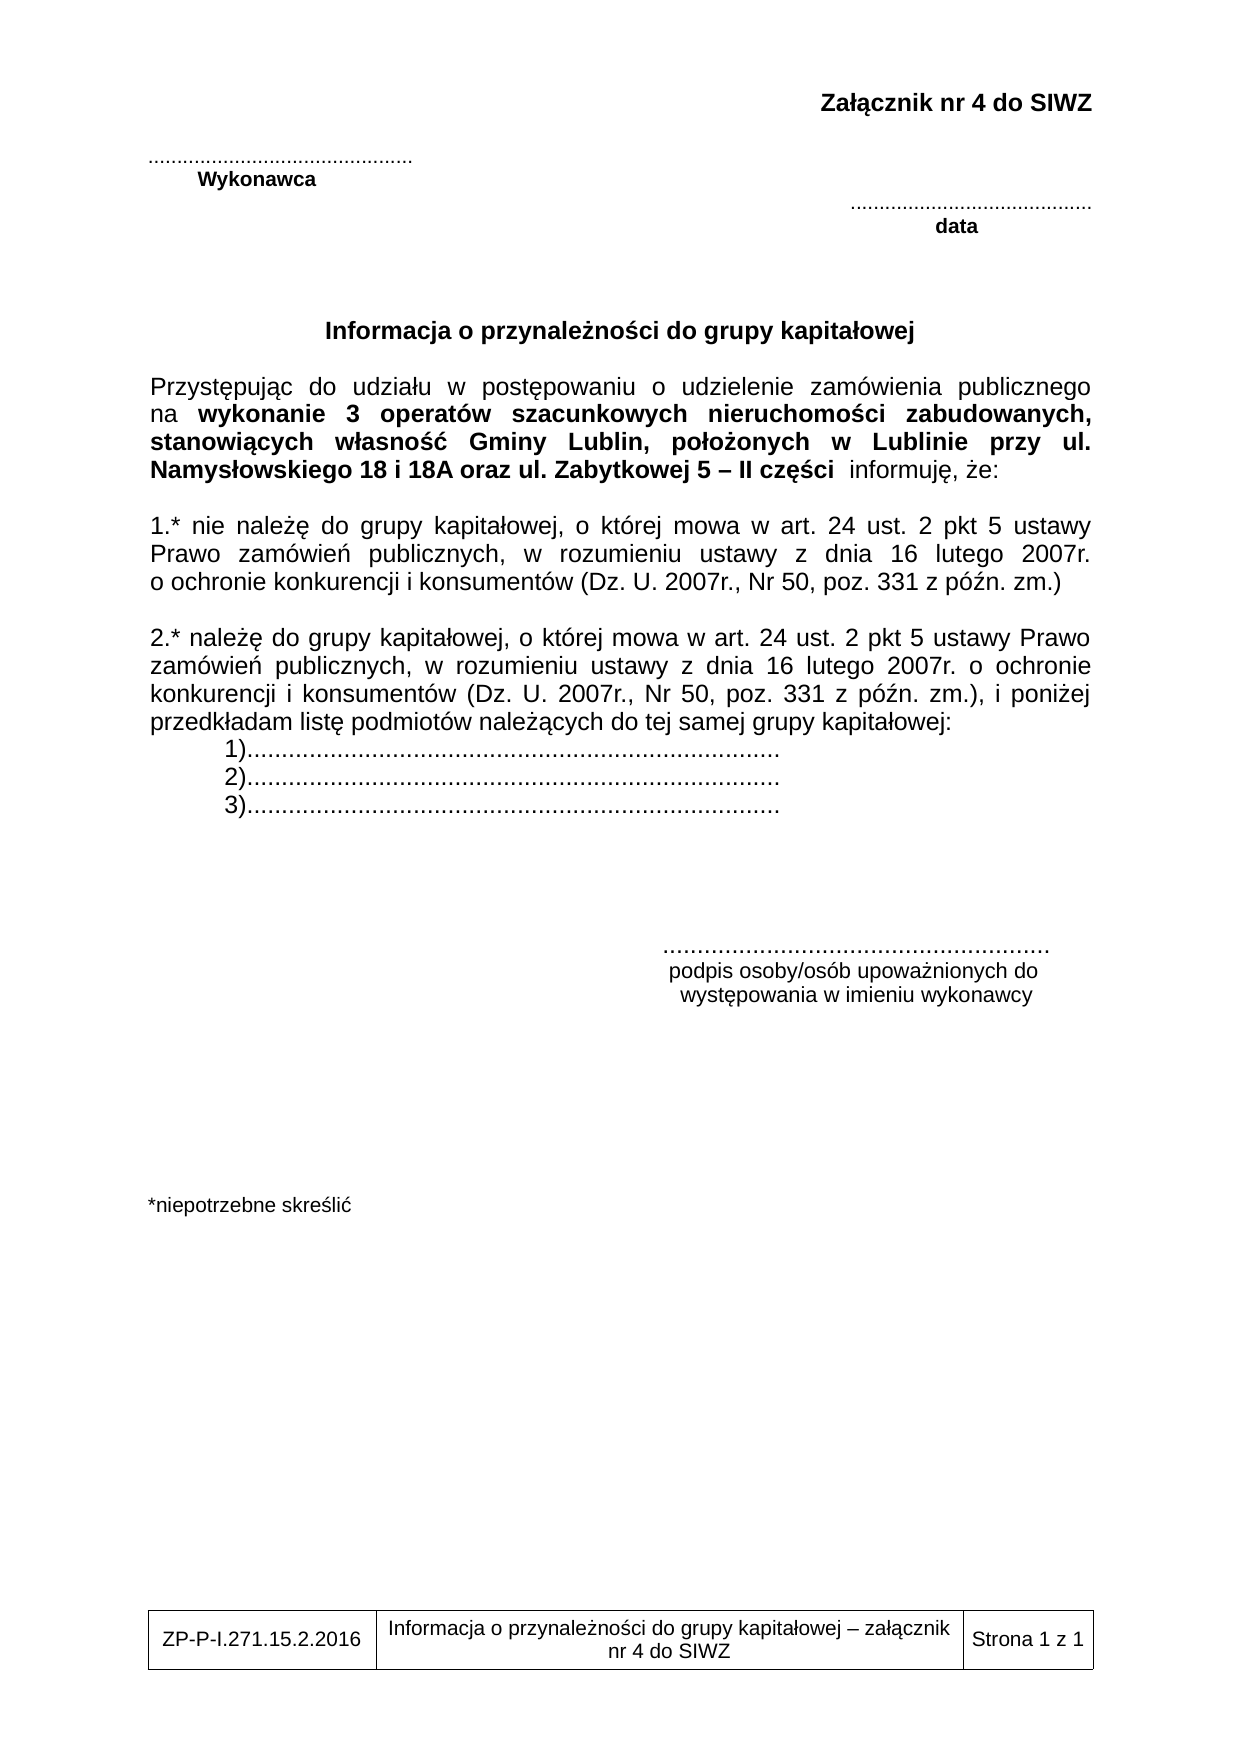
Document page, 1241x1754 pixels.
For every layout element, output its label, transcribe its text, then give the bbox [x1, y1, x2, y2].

text Przystępując do udziału w postępowaniu o udzielenie zamówienia publicznego na wykonanie 3 operatów szacunkowych nieruchomości zabudowanych, stanowiących własność Gminy Lublin, położonych w Lublinie przy ul. Namysłowskiego 18 i 18A oraz ul. Zabytkowej 5 – II części informuję, że: [150, 372, 1093, 484]
text data [148, 214, 1093, 237]
list 2.* należę do grupy kapitałowej, o której mowa w art. 24 ust. 2 pkt 5 ustawy Prawo zamówień publicznych, w rozumieniu ustawy z dnia 16 lutego 2007r. o ochronie konkurencji i konsumentów (Dz. U. 2007r., Nr 50, poz. 331 z późn. zm.), i poniżej przedkładam listę podmiotów należących do tej samej grupy kapitałowej: [150, 623, 1093, 735]
text Wykonawca [148, 168, 1093, 191]
list 3)............................................................................. [224, 791, 1093, 819]
text ........................................................ [620, 931, 1093, 958]
list 1)............................................................................. [224, 735, 1093, 763]
text występowania w imieniu wykonawcy [620, 983, 1093, 1007]
text .......................................... [148, 191, 1093, 214]
text Informacja o przynależności do grupy kapitałowej [148, 316, 1093, 344]
subtitle Załącznik nr 4 do SIWZ [148, 89, 1093, 117]
list 1.* nie należę do grupy kapitałowej, o której mowa w art. 24 ust. 2 pkt 5 ustawy Prawo zamówień publicznych, w rozumieniu ustawy z dnia 16 lutego 2007r. o ochronie konkurencji i konsumentów (Dz. U. 2007r., Nr 50, poz. 331 z późn. zm.) [150, 512, 1093, 596]
text *niepotrzebne skreślić [148, 1193, 1093, 1217]
text .............................................. [148, 144, 1093, 168]
list 2)............................................................................. [224, 763, 1093, 791]
text podpis osoby/osób upoważnionych do [620, 958, 1093, 983]
